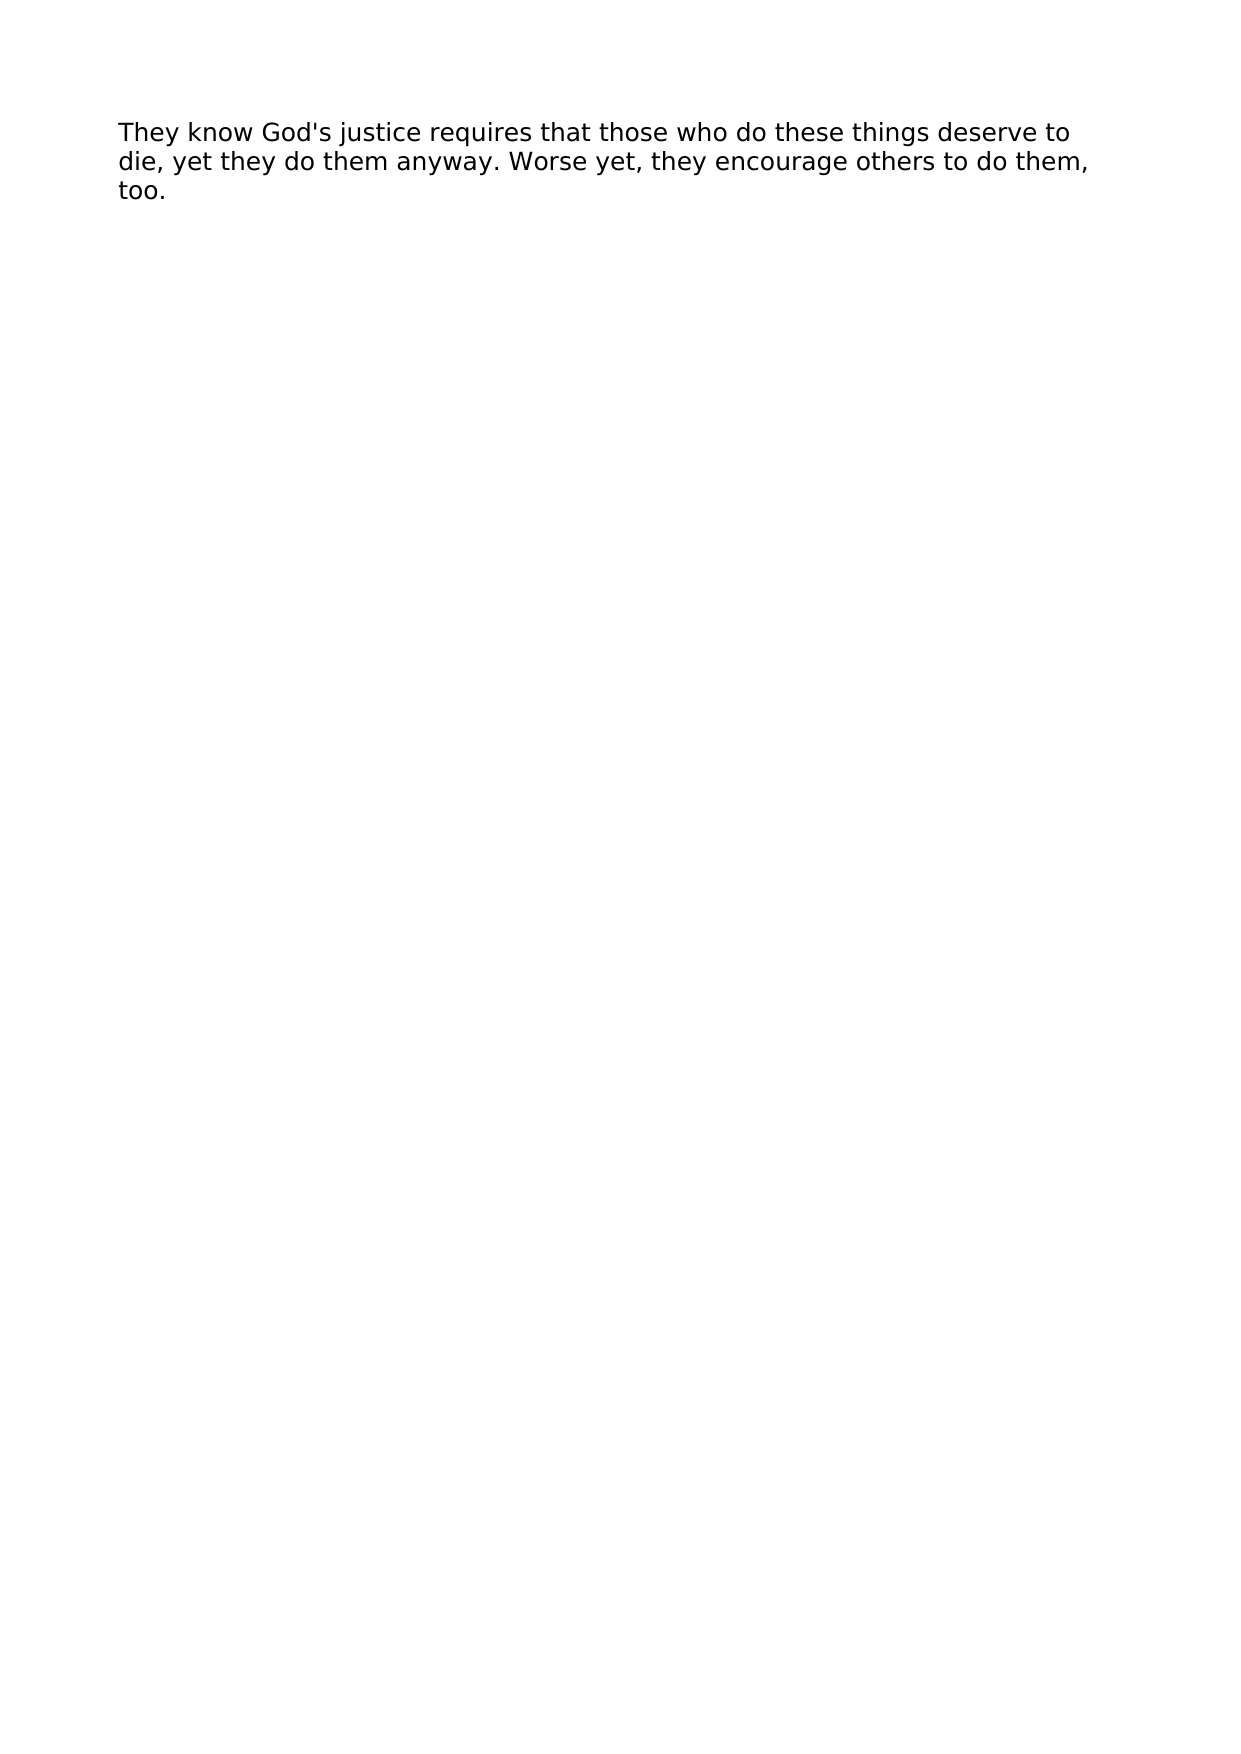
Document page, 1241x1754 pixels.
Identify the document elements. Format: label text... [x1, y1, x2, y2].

text They know God's justice requires that those who do these things deserve to die, yet they do them anyway. Worse yet, they encourage others to do them, too. [118, 118, 1122, 206]
